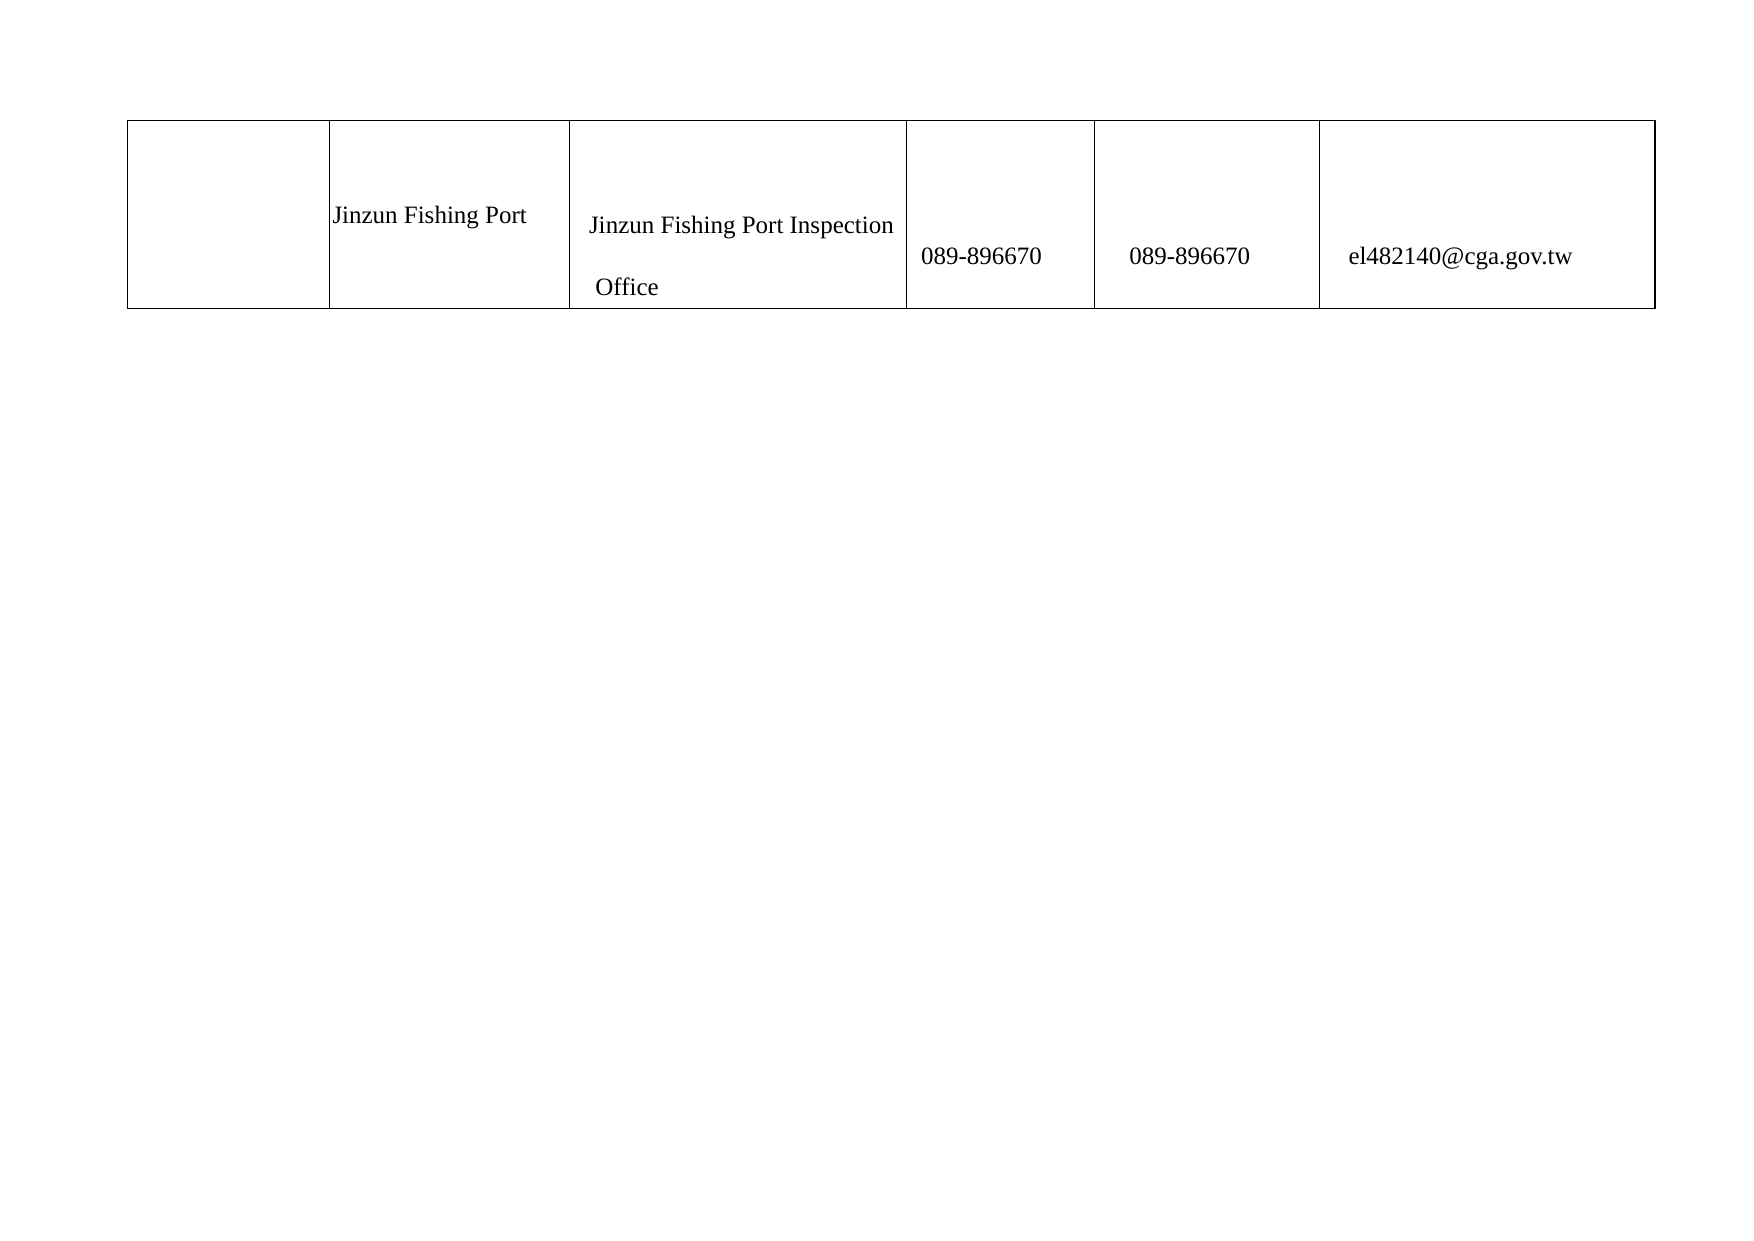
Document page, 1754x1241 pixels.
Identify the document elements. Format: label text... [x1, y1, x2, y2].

table_cell Jinzun Fishing Port [330, 121, 569, 308]
table_cell 089-896670 [907, 121, 1094, 308]
table_cell 089-896670 [1095, 121, 1319, 308]
table_cell [128, 121, 329, 308]
table_cell Jinzun Fishing Port Inspection Office [570, 121, 906, 308]
table_cell el482140@cga.gov.tw [1320, 121, 1654, 308]
